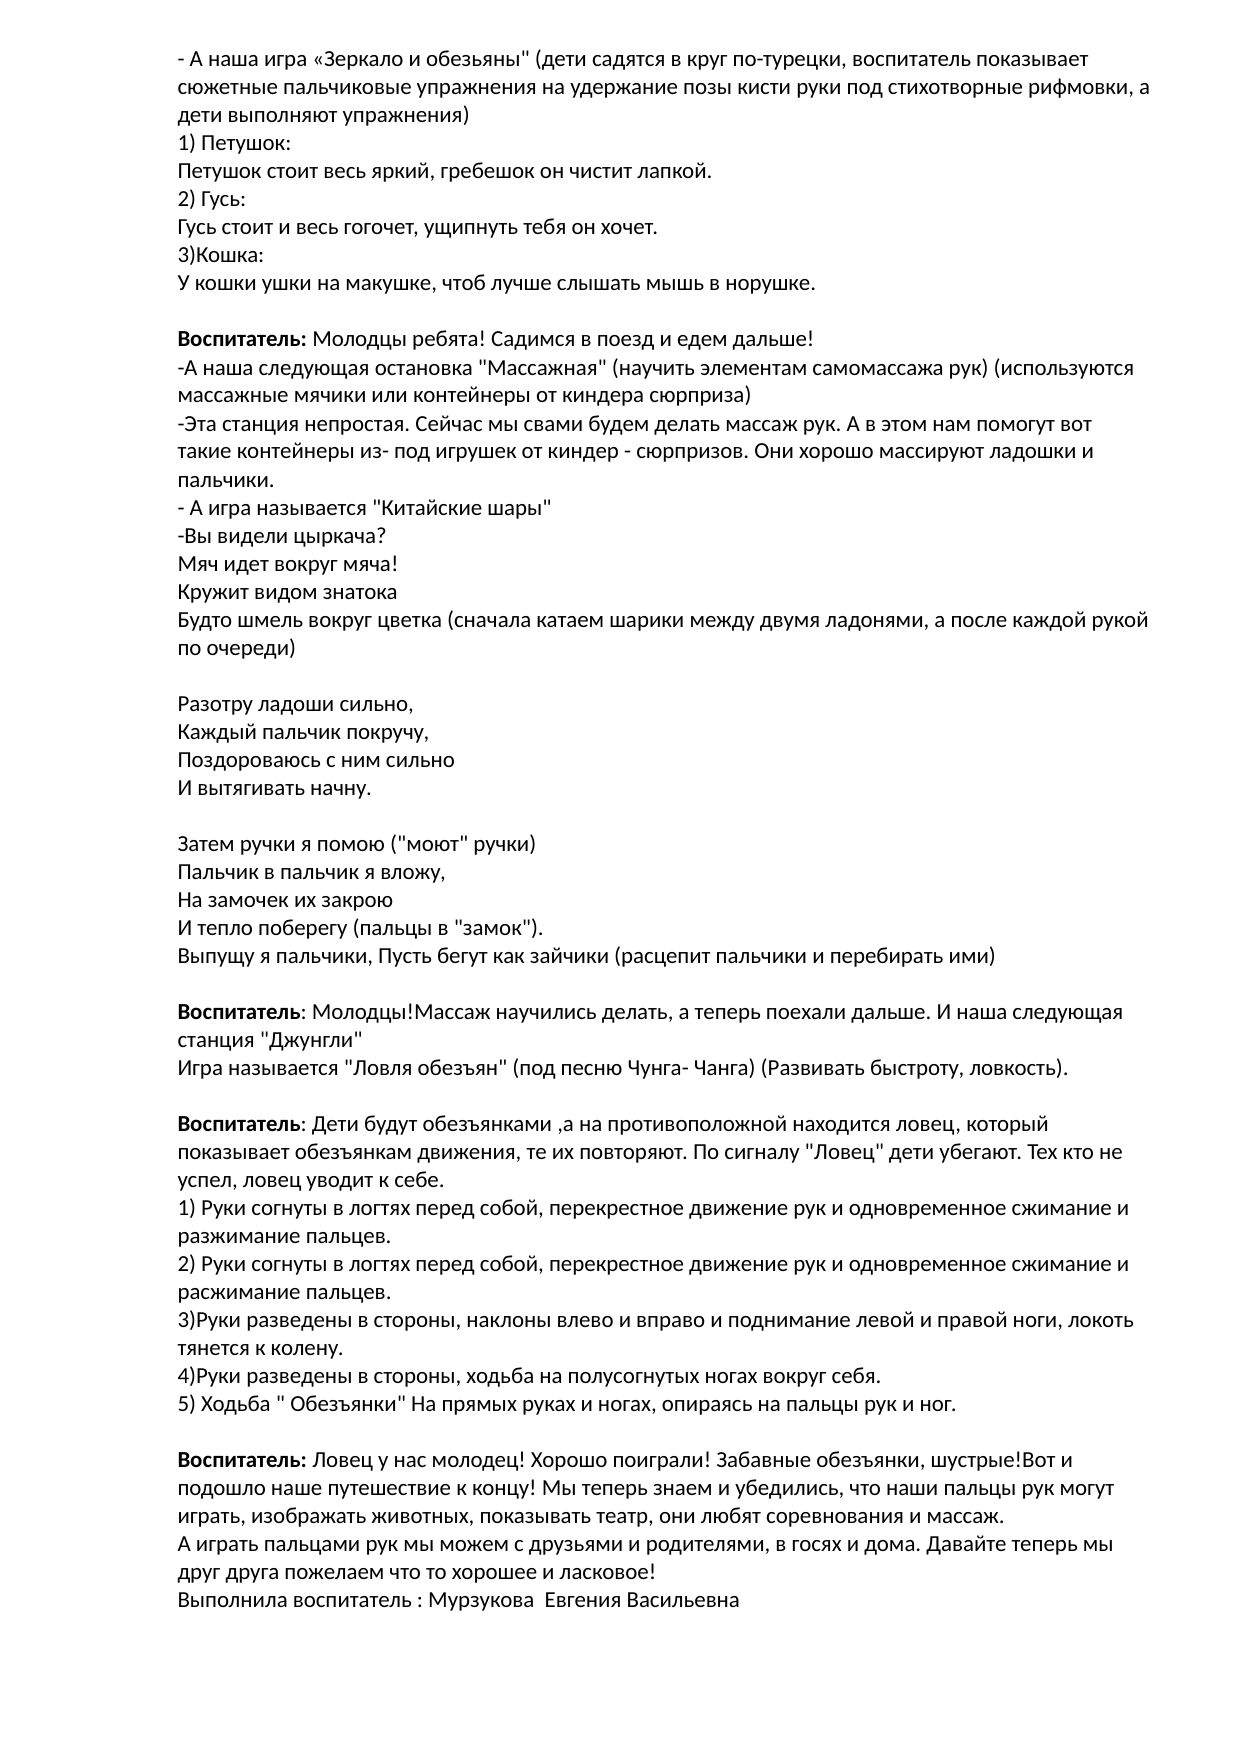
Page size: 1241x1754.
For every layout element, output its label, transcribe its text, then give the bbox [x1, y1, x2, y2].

text - А наша игра «Зеркало и обезьяны" (дети садятся в круг по-турецки, воспитатель показывает сюжетные пальчиковые упражнения на удержание позы кисти руки под стихотворные рифмовки, а дети выполняют упражнения) [177, 44, 1152, 128]
text 3)Кошка: [177, 241, 1152, 268]
text Пальчик в пальчик я вложу, [177, 857, 1152, 885]
text -Вы видели цыркача? [177, 521, 1152, 549]
text На замочек их закрою [177, 885, 1152, 913]
text Каждый пальчик покручу, [177, 717, 1152, 745]
text Поздороваюсь с ним сильно [177, 745, 1152, 773]
text - А игра называется "Китайские шары" [177, 493, 1152, 521]
text 2) Гусь: [177, 184, 1152, 212]
text 3)Руки разведены в стороны, наклоны влево и вправо и поднимание левой и правой ноги, локоть тянется к колену. [177, 1305, 1152, 1361]
text Воспитатель: Дети будут обезъянками ,а на противоположной находится ловец, который показывает обезъянкам движения, те их повторяют. По сигналу "Ловец" дети убегают. Тех кто не успел, ловец уводит к себе. [177, 1109, 1152, 1193]
text Кружит видом знатока [177, 577, 1152, 605]
text 5) Ходьба " Обезъянки" На прямых руках и ногах, опираясь на пальцы рук и ног. [177, 1389, 1152, 1417]
text У кошки ушки на макушке, чтоб лучше слышать мышь в норушке. [177, 268, 1152, 297]
text 2) Руки согнуты в логтях перед собой, перекрестное движение рук и одновременное сжимание и расжимание пальцев. [177, 1249, 1152, 1305]
text Воспитатель: Молодцы!Массаж научились делать, а теперь поехали дальше. И наша следующая станция "Джунгли" [177, 997, 1152, 1053]
text И вытягивать начну. [177, 773, 1152, 801]
text Игра называется "Ловля обезъян" (под песню Чунга- Чанга) (Развивать быстроту, ловкость). [177, 1053, 1152, 1081]
text Будто шмель вокруг цветка (сначала катаем шарики между двумя ладонями, а после каждой рукой по очереди) [177, 605, 1152, 661]
text Воспитатель: Молодцы ребята! Садимся в поезд и едем дальше! [177, 324, 1152, 353]
text И тепло поберегу (пальцы в "замок"). [177, 913, 1152, 941]
text Затем ручки я помою ("моют" ручки) [177, 829, 1152, 857]
text Петушок стоит весь яркий, гребешок он чистит лапкой. [177, 156, 1152, 184]
text Воспитатель: Ловец у нас молодец! Хорошо поиграли! Забавные обезъянки, шустрые!Вот и подошло наше путешествие к концу! Мы теперь знаем и убедились, что наши пальцы рук могут играть, изображать животных, показывать театр, они любят соревнования и массаж. [177, 1445, 1152, 1529]
text Гусь стоит и весь гогочет, ущипнуть тебя он хочет. [177, 212, 1152, 241]
text -А наша следующая остановка "Массажная" (научить элементам самомассажа рук) (используются массажные мячики или контейнеры от киндера сюрприза) [177, 353, 1152, 409]
text Мяч идет вокруг мяча! [177, 549, 1152, 577]
text Выпущу я пальчики, Пусть бегут как зайчики (расцепит пальчики и перебирать ими) [177, 941, 1152, 969]
text Разотру ладоши сильно, [177, 689, 1152, 717]
text -Эта станция непростая. Сейчас мы свами будем делать массаж рук. А в этом нам помогут вот такие контейнеры из- под игрушек от киндер - сюрпризов. Они хорошо массируют ладошки и пальчики. [177, 409, 1152, 493]
text 4)Руки разведены в стороны, ходьба на полусогнутых ногах вокруг себя. [177, 1361, 1152, 1389]
text 1) Петушок: [177, 128, 1152, 156]
text 1) Руки согнуты в логтях перед собой, перекрестное движение рук и одновременное сжимание и разжимание пальцев. [177, 1193, 1152, 1249]
text Выполнила воспитатель : Мурзукова Евгения Васильевна [177, 1586, 1152, 1613]
text А играть пальцами рук мы можем с друзьями и родителями, в госях и дома. Давайте теперь мы друг друга пожелаем что то хорошее и ласковое! [177, 1529, 1152, 1586]
